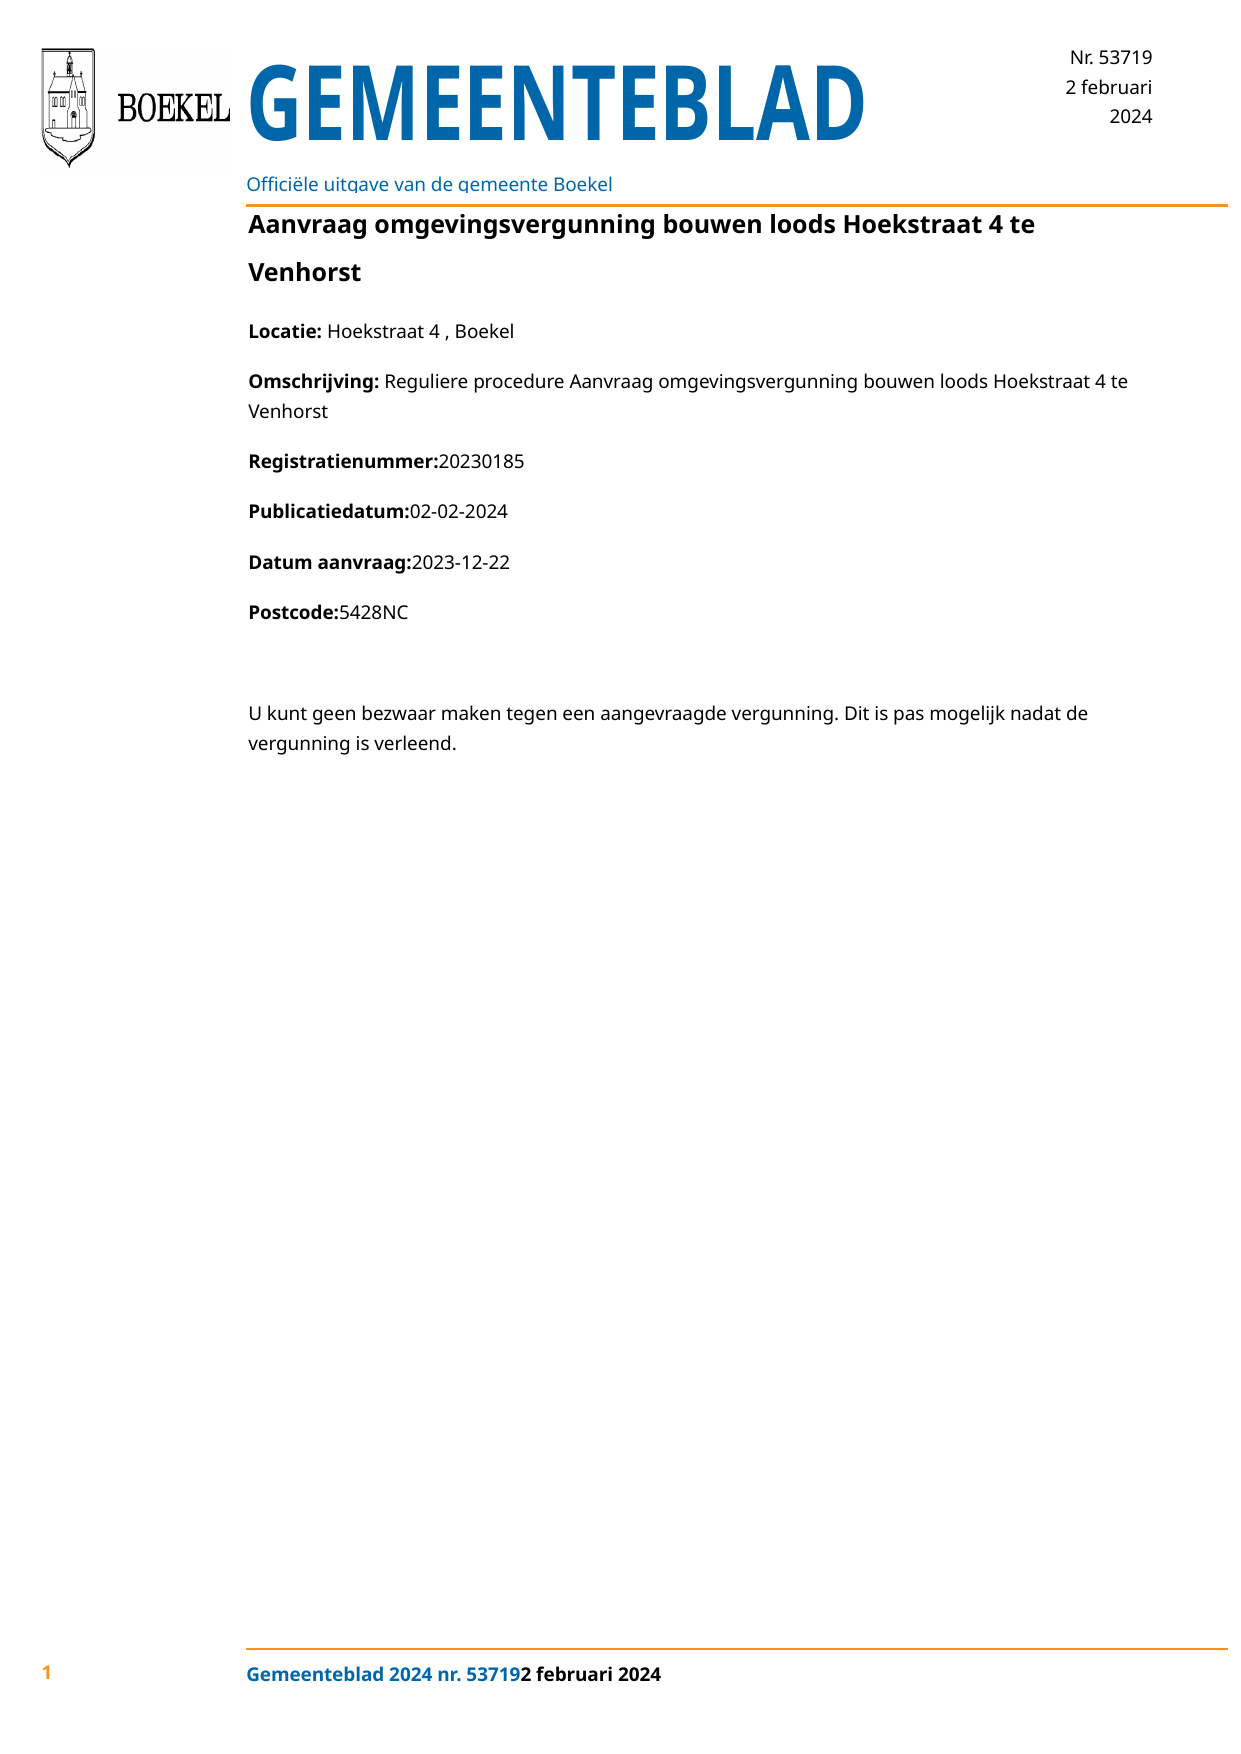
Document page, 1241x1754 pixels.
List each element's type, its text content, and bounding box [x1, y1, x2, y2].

text Postcode:5428NC [248, 599, 1152, 625]
text Publicatiedatum:02-02-2024 [248, 499, 1152, 524]
text U kunt geen bezwaar maken tegen een aangevraagde vergunning. Dit is pas mogelijk nadat de vergunning is verleend. [248, 700, 1152, 756]
picture [41, 47, 231, 172]
text Aanvraag omgevingsvergunning bouwen loods Hoekstraat 4 te Venhorst [248, 207, 1152, 288]
text Datum aanvraag:2023-12-22 [248, 549, 1152, 575]
text Omschrijving: Reguliere procedure Aanvraag omgevingsvergunning bouwen loods Hoekstraat 4 te Venhorst [248, 368, 1152, 424]
text Registratienummer:20230185 [248, 448, 1152, 474]
text Locatie: Hoekstraat 4 , Boekel [248, 318, 1152, 344]
